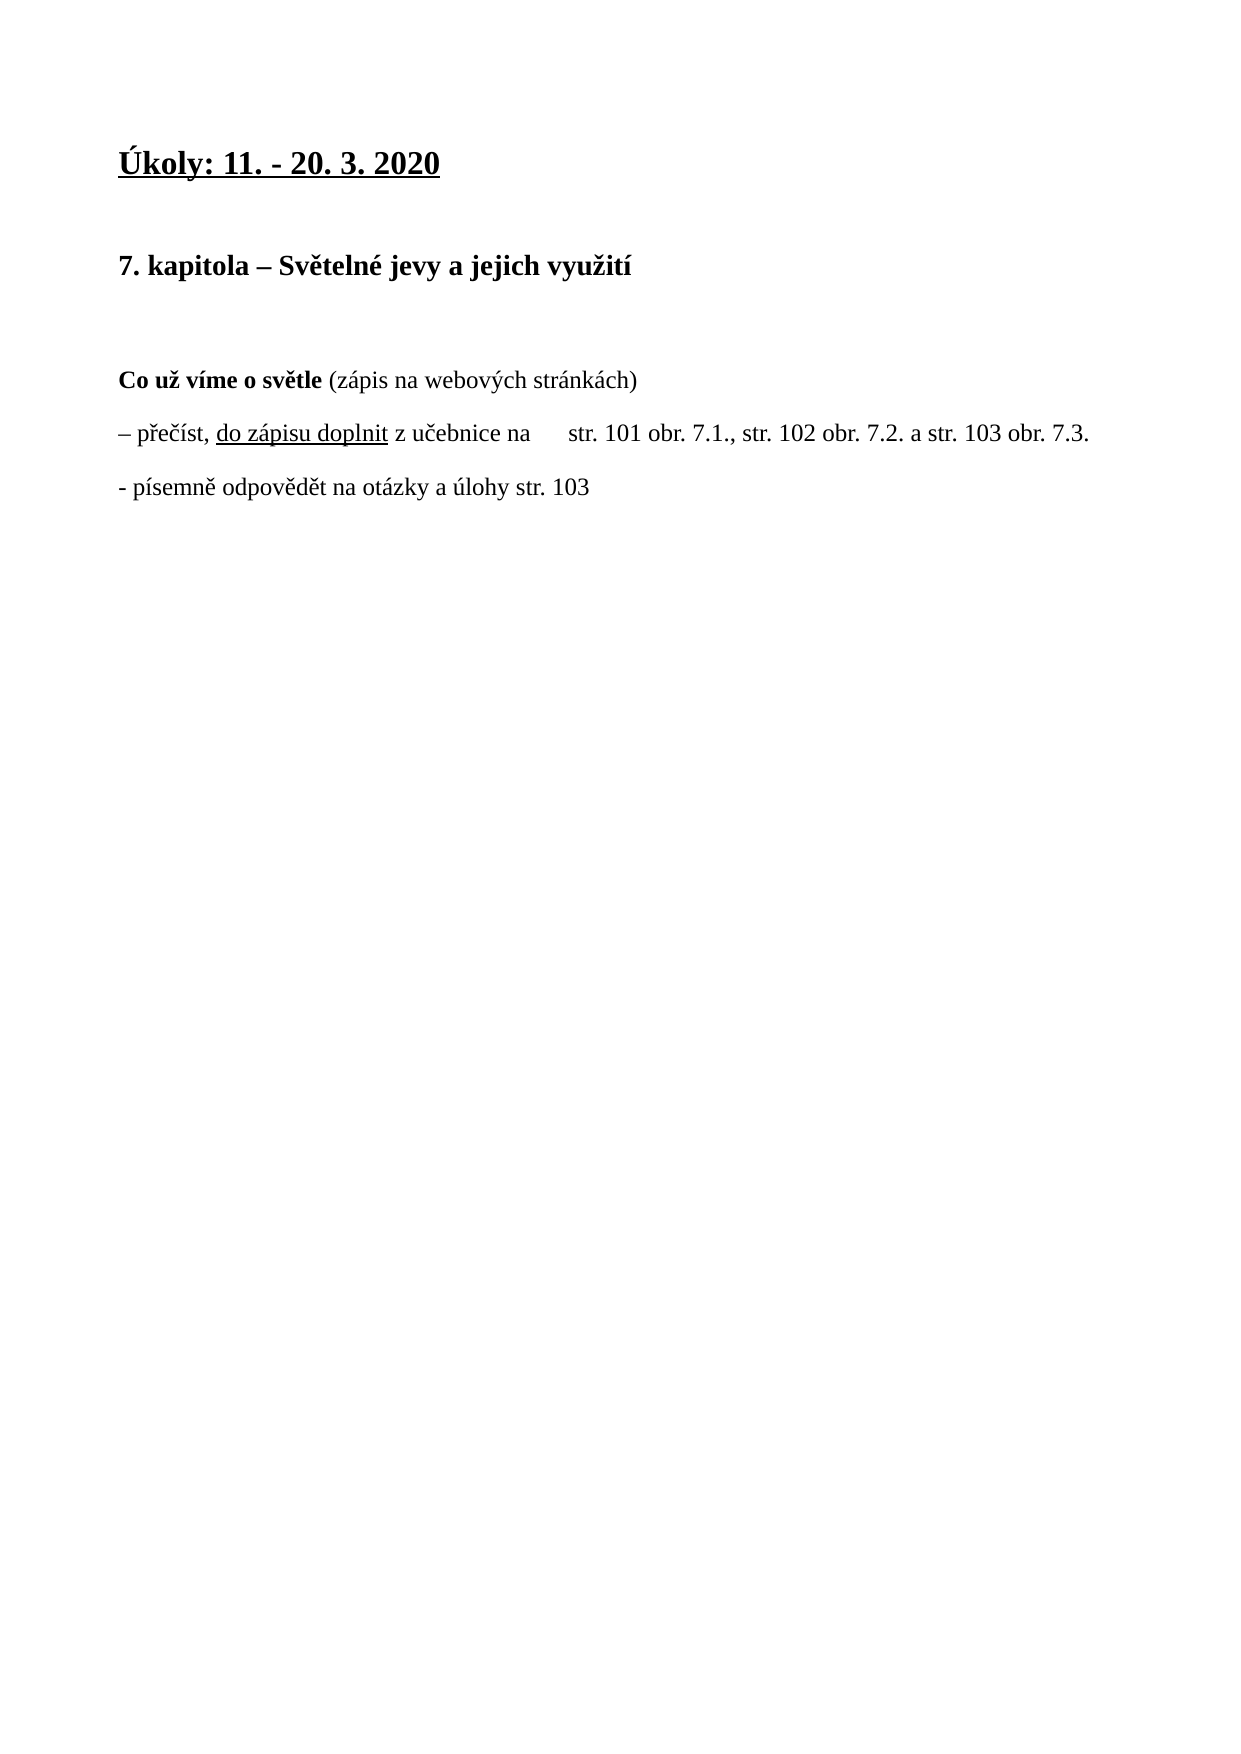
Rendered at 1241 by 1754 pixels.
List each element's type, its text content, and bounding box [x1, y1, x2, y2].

subtitle Co už víme o světle (zápis na webových stránkách) [118, 365, 1122, 393]
subtitle - písemně odpovědět na otázky a úlohy str. 103 [118, 472, 1122, 501]
subtitle 7. kapitola – Světelné jevy a jejich využití [118, 248, 1122, 281]
subtitle – přečíst, do zápisu doplnit z učebnice na str. 101 obr. 7.1., str. 102 obr. 7.2. a str. 103 obr. 7.3. [118, 418, 1122, 447]
subtitle Úkoly: 11. - 20. 3. 2020 [118, 143, 1122, 181]
